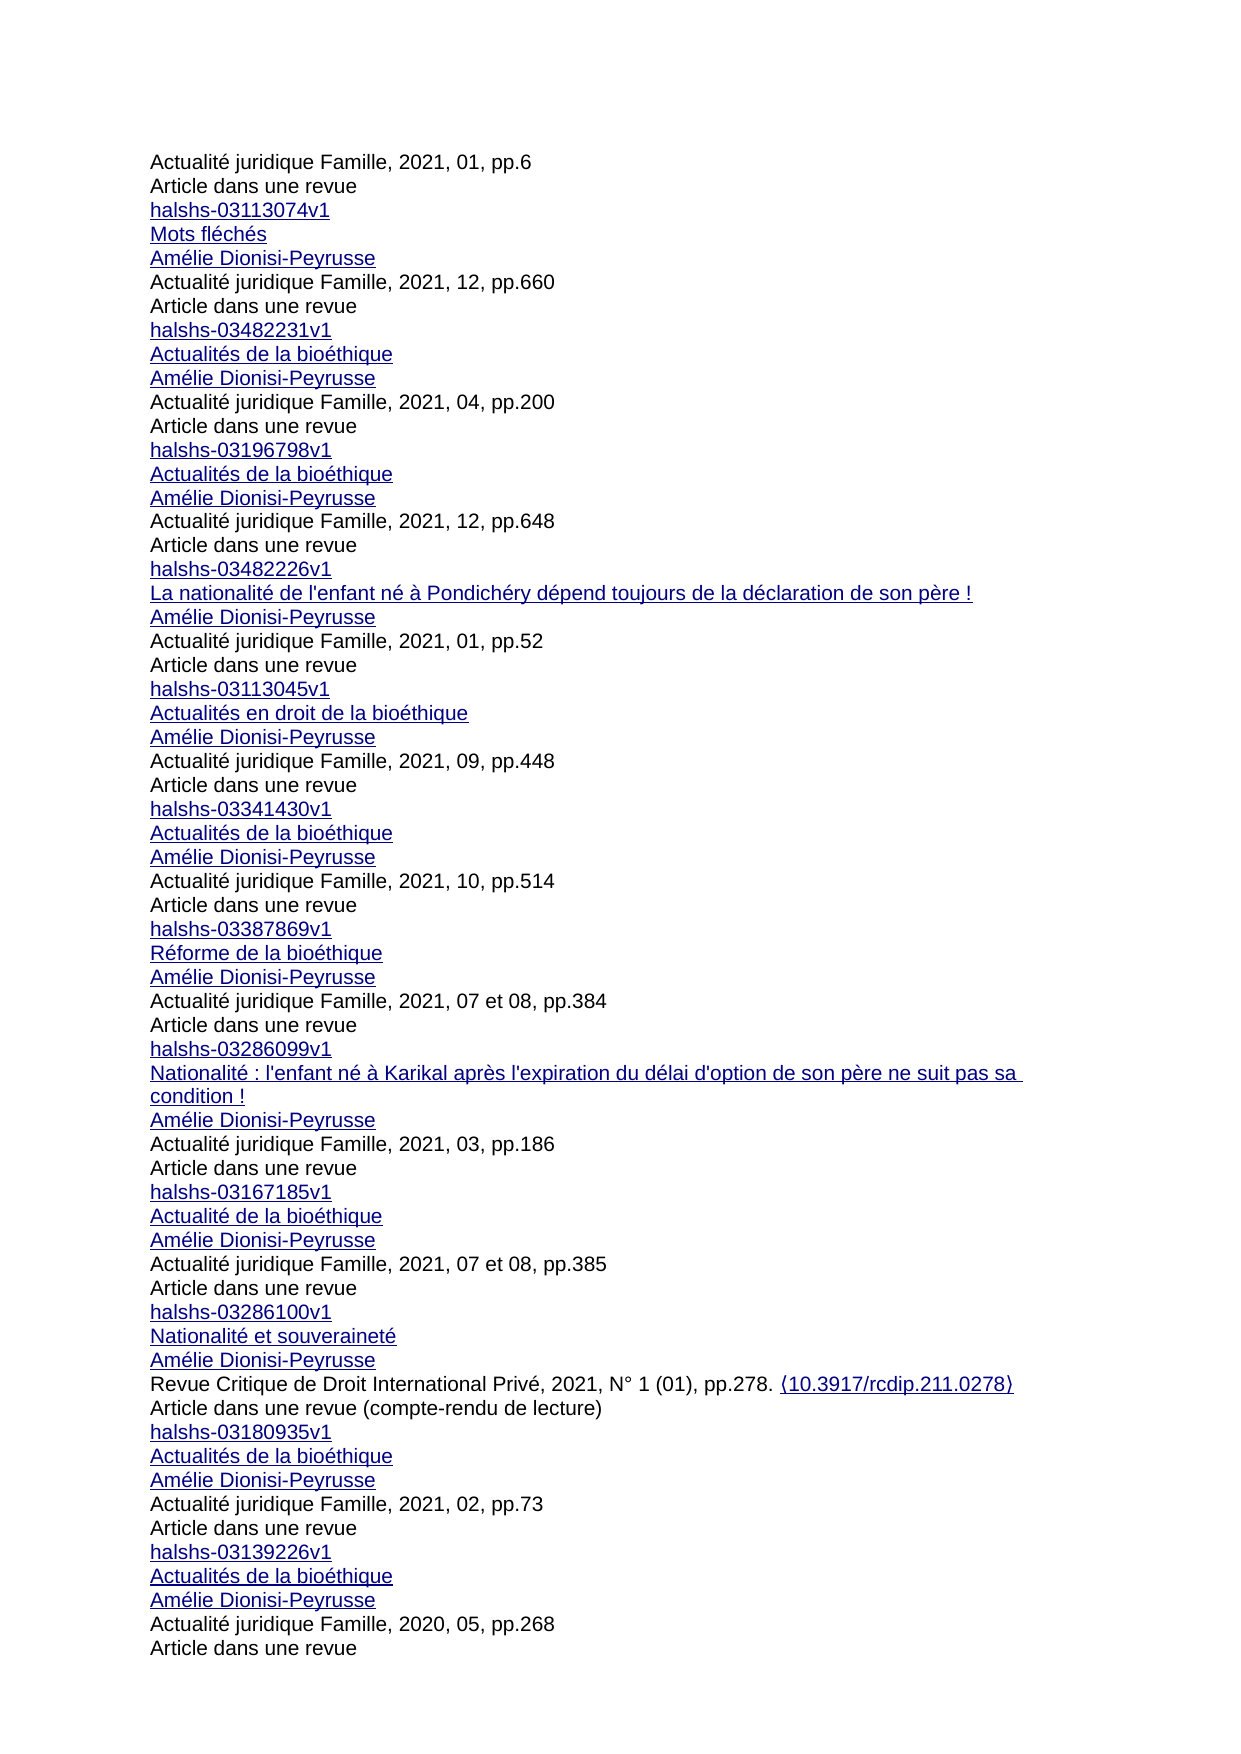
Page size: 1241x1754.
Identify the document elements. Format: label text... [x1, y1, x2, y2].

table_cell Nationalité : l'enfant né à Karikal après l'expiration du délai d'option de son père ne suit pas sa condition ! Amélie Dionisi-Peyrusse Actualité juridique Famille, 2021, 03, pp.186 Article dans une revue halshs-03167185v1 [150, 1060, 1090, 1204]
table_cell Actualités de la bioéthique Amélie Dionisi-Peyrusse Actualité juridique Famille, 2021, 10, pp.514 Article dans une revue halshs-03387869v1 [150, 821, 1090, 941]
table_cell Actualités en droit de la bioéthique Amélie Dionisi-Peyrusse Actualité juridique Famille, 2021, 09, pp.448 Article dans une revue halshs-03341430v1 [150, 701, 1090, 821]
table_cell La nationalité de l'enfant né à Pondichéry dépend toujours de la déclaration de son père ! Amélie Dionisi-Peyrusse Actualité juridique Famille, 2021, 01, pp.52 Article dans une revue halshs-03113045v1 [150, 581, 1090, 701]
table_cell Mots fléchés Amélie Dionisi-Peyrusse Actualité juridique Famille, 2021, 12, pp.660 Article dans une revue halshs-03482231v1 [150, 222, 1090, 342]
table_cell Actualités de la bioéthique Amélie Dionisi-Peyrusse Actualité juridique Famille, 2020, 05, pp.268 Article dans une revue [150, 1564, 1090, 1659]
table_cell Nationalité et souveraineté Amélie Dionisi-Peyrusse Revue Critique de Droit International Privé, 2021, N° 1 (01), pp.278. ⟨10.3917/rcdip.211.0278⟩ Article dans une revue (compte-rendu de lecture) halshs-03180935v1 [150, 1324, 1090, 1444]
table_cell Réforme de la bioéthique Amélie Dionisi-Peyrusse Actualité juridique Famille, 2021, 07 et 08, pp.384 Article dans une revue halshs-03286099v1 [150, 941, 1090, 1060]
table_cell Actualités de la bioéthique Amélie Dionisi-Peyrusse Actualité juridique Famille, 2021, 04, pp.200 Article dans une revue halshs-03196798v1 [150, 342, 1090, 461]
table_cell Actualité juridique Famille, 2021, 01, pp.6 Article dans une revue halshs-03113074v1 [150, 150, 1090, 222]
table_cell Actualités de la bioéthique Amélie Dionisi-Peyrusse Actualité juridique Famille, 2021, 02, pp.73 Article dans une revue halshs-03139226v1 [150, 1444, 1090, 1563]
table_cell Actualité de la bioéthique Amélie Dionisi-Peyrusse Actualité juridique Famille, 2021, 07 et 08, pp.385 Article dans une revue halshs-03286100v1 [150, 1204, 1090, 1324]
table_cell Actualités de la bioéthique Amélie Dionisi-Peyrusse Actualité juridique Famille, 2021, 12, pp.648 Article dans une revue halshs-03482226v1 [150, 461, 1090, 581]
